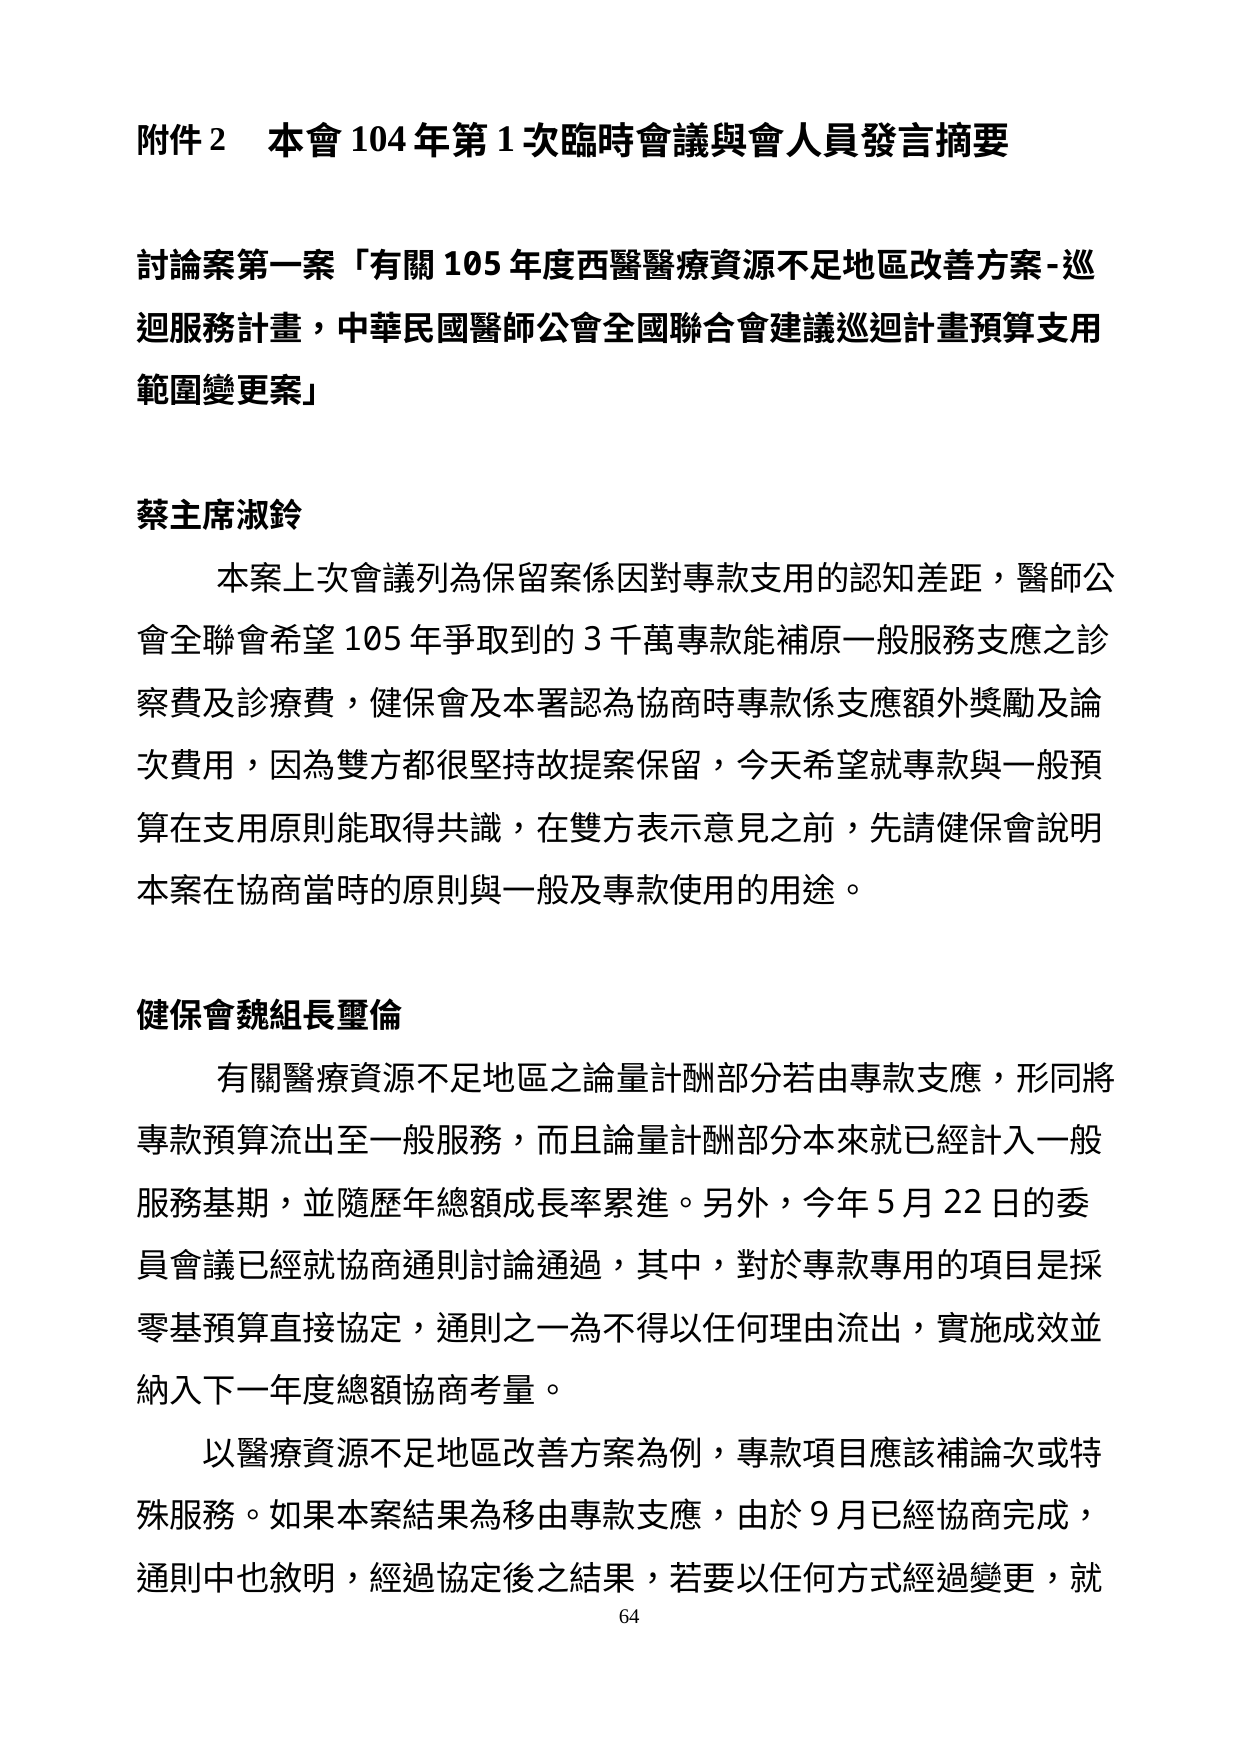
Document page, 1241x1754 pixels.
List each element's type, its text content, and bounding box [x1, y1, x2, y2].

text 有關醫療資源不足地區之論量計酬部分若由專款支應，形同將專款預算流出至一般服務，而且論量計酬部分本來就已經計入一般服務基期，並隨歷年總額成長率累進。另外，今年5月22日的委員會議已經就協商通則討論通過，其中，對於專款專用的項目是採零基預算直接協定，通則之一為不得以任何理由流出，實施成效並納入下一年度總額協商考量。 [136, 1034, 1122, 1409]
text 蔡主席淑鈴 [136, 471, 1122, 534]
text 附件2 本會104年第1次臨時會議與會人員發言摘要 [136, 96, 1122, 159]
text 討論案第一案「有關105年度西醫醫療資源不足地區改善方案-巡迴服務計畫，中華民國醫師公會全國聯合會建議巡迴計畫預算支用範圍變更案」 [136, 221, 1122, 409]
text 以醫療資源不足地區改善方案為例，專款項目應該補論次或特殊服務。如果本案結果為移由專款支應，由於9月已經協商完成，通則中也敘明，經過協定後之結果，若要以任何方式經過變更，就涉及協定事項之變動，則應再經總額部門與付費者代表之協定程序。 [136, 1409, 1122, 1596]
text 健保會魏組長璽倫 [136, 971, 1122, 1034]
text 本案上次會議列為保留案係因對專款支用的認知差距，醫師公會全聯會希望105年爭取到的3千萬專款能補原一般服務支應之診察費及診療費，健保會及本署認為協商時專款係支應額外獎勵及論次費用，因為雙方都很堅持故提案保留，今天希望就專款與一般預算在支用原則能取得共識，在雙方表示意見之前，先請健保會說明本案在協商當時的原則與一般及專款使用的用途。 [136, 534, 1122, 909]
